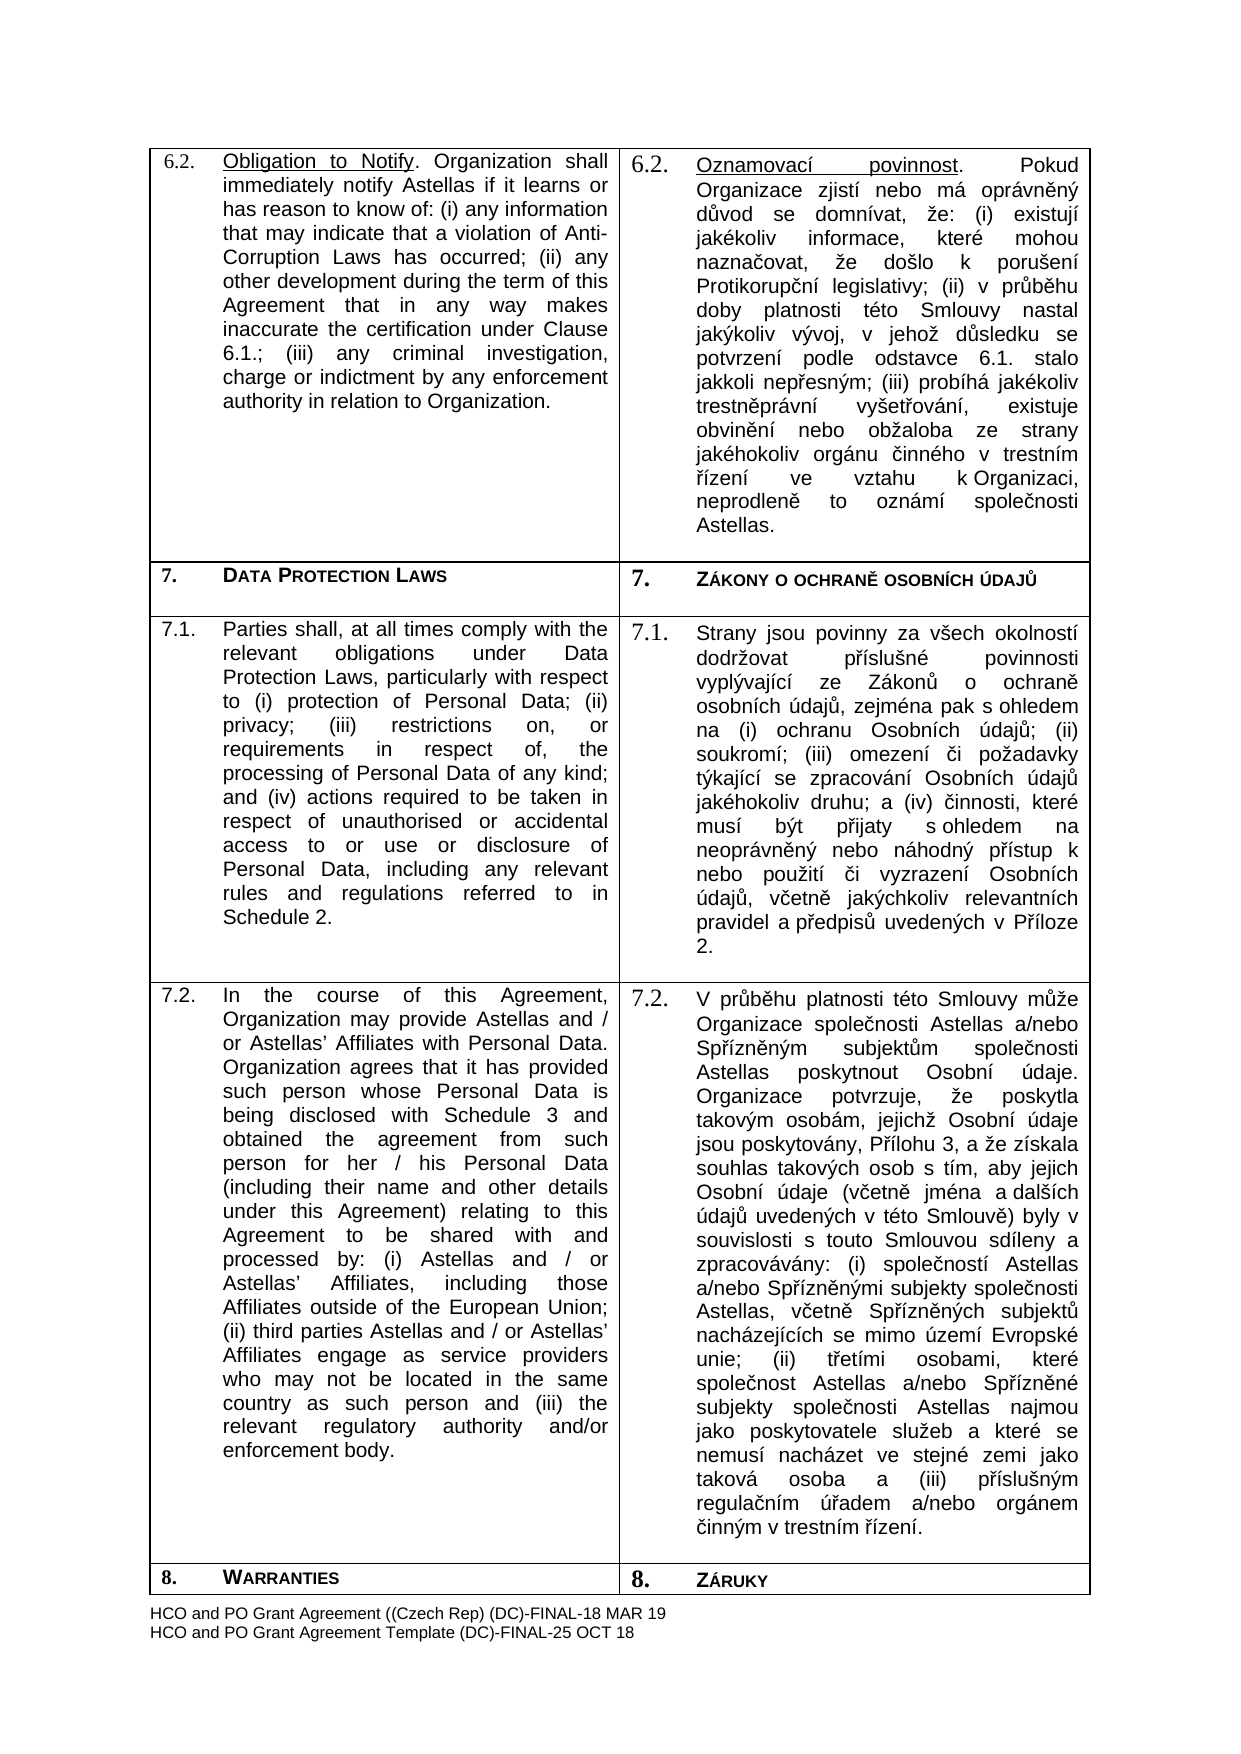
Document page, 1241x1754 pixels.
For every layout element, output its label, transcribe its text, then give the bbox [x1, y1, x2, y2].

table_cell Zákony o ochraně osobních údajů [620, 563, 1089, 616]
table_cell V průběhu platnosti této Smlouvy může Organizace společnosti Astellas a/nebo Spřízněným subjektům společnosti Astellas poskytnout Osobní údaje. Organizace potvrzuje, že poskytla takovým osobám, jejichž Osobní údaje jsou poskytovány, Přílohu 3, a že získala souhlas takových osob s tím, aby jejich Osobní údaje (včetně jména a dalších údajů uvedených v této Smlouvě) byly v souvislosti s touto Smlouvou sdíleny a zpracovávány: (i) společností Astellas a/nebo Spřízněnými subjekty společnosti Astellas, včetně Spřízněných subjektů nacházejících se mimo území Evropské unie; (ii) třetími osobami, které společnost Astellas a/nebo Spřízněné subjekty společnosti Astellas najmou jako poskytovatele služeb a které se nemusí nacházet ve stejné zemi jako taková osoba a (iii) příslušným regulačním úřadem a/nebo orgánem činným v trestním řízení. [620, 983, 1089, 1563]
table_cell Parties shall, at all times comply with the relevant obligations under Data Protection Laws, particularly with respect to (i) protection of Personal Data; (ii) privacy; (iii) restrictions on, or requirements in respect of, the processing of Personal Data of any kind; and (iv) actions required to be taken in respect of unauthorised or accidental access to or use or disclosure of Personal Data, including any relevant rules and regulations referred to in Schedule 2. [151, 617, 619, 982]
table_cell Záruky [620, 1564, 1089, 1593]
table_cell Obligation to Notify. Organization shall immediately notify Astellas if it learns or has reason to know of: (i) any information that may indicate that a violation of Anti-Corruption Laws has occurred; (ii) any other development during the term of this Agreement that in any way makes inaccurate the certification under Clause 6.1.; (iii) any criminal investigation, charge or indictment by any enforcement authority in relation to Organization. [151, 149, 619, 561]
table_cell Warranties [151, 1564, 619, 1593]
table_cell In the course of this Agreement, Organization may provide Astellas and / or Astellas’ Affiliates with Personal Data. Organization agrees that it has provided such person whose Personal Data is being disclosed with Schedule 3 and obtained the agreement from such person for her / his Personal Data (including their name and other details under this Agreement) relating to this Agreement to be shared with and processed by: (i) Astellas and / or Astellas’ Affiliates, including those Affiliates outside of the European Union; (ii) third parties Astellas and / or Astellas’ Affiliates engage as service providers who may not be located in the same country as such person and (iii) the relevant regulatory authority and/or enforcement body. [151, 983, 619, 1563]
table_cell Strany jsou povinny za všech okolností dodržovat příslušné povinnosti vyplývající ze Zákonů o ochraně osobních údajů, zejména pak s ohledem na (i) ochranu Osobních údajů; (ii) soukromí; (iii) omezení či požadavky týkající se zpracování Osobních údajů jakéhokoliv druhu; a (iv) činnosti, které musí být přijaty s ohledem na neoprávněný nebo náhodný přístup k nebo použití či vyzrazení Osobních údajů, včetně jakýchkoliv relevantních pravidel a předpisů uvedených v Příloze 2. [620, 617, 1089, 982]
table_cell Oznamovací povinnost. Pokud Organizace zjistí nebo má oprávněný důvod se domnívat, že: (i) existují jakékoliv informace, které mohou naznačovat, že došlo k porušení Protikorupční legislativy; (ii) v průběhu doby platnosti této Smlouvy nastal jakýkoliv vývoj, v jehož důsledku se potvrzení podle odstavce 6.1. stalo jakkoli nepřesným; (iii) probíhá jakékoliv trestněprávní vyšetřování, existuje obvinění nebo obžaloba ze strany jakéhokoliv orgánu činného v trestním řízení ve vztahu k Organizaci, neprodleně to oznámí společnosti Astellas. [620, 149, 1089, 561]
table_cell Data Protection Laws [151, 563, 619, 616]
